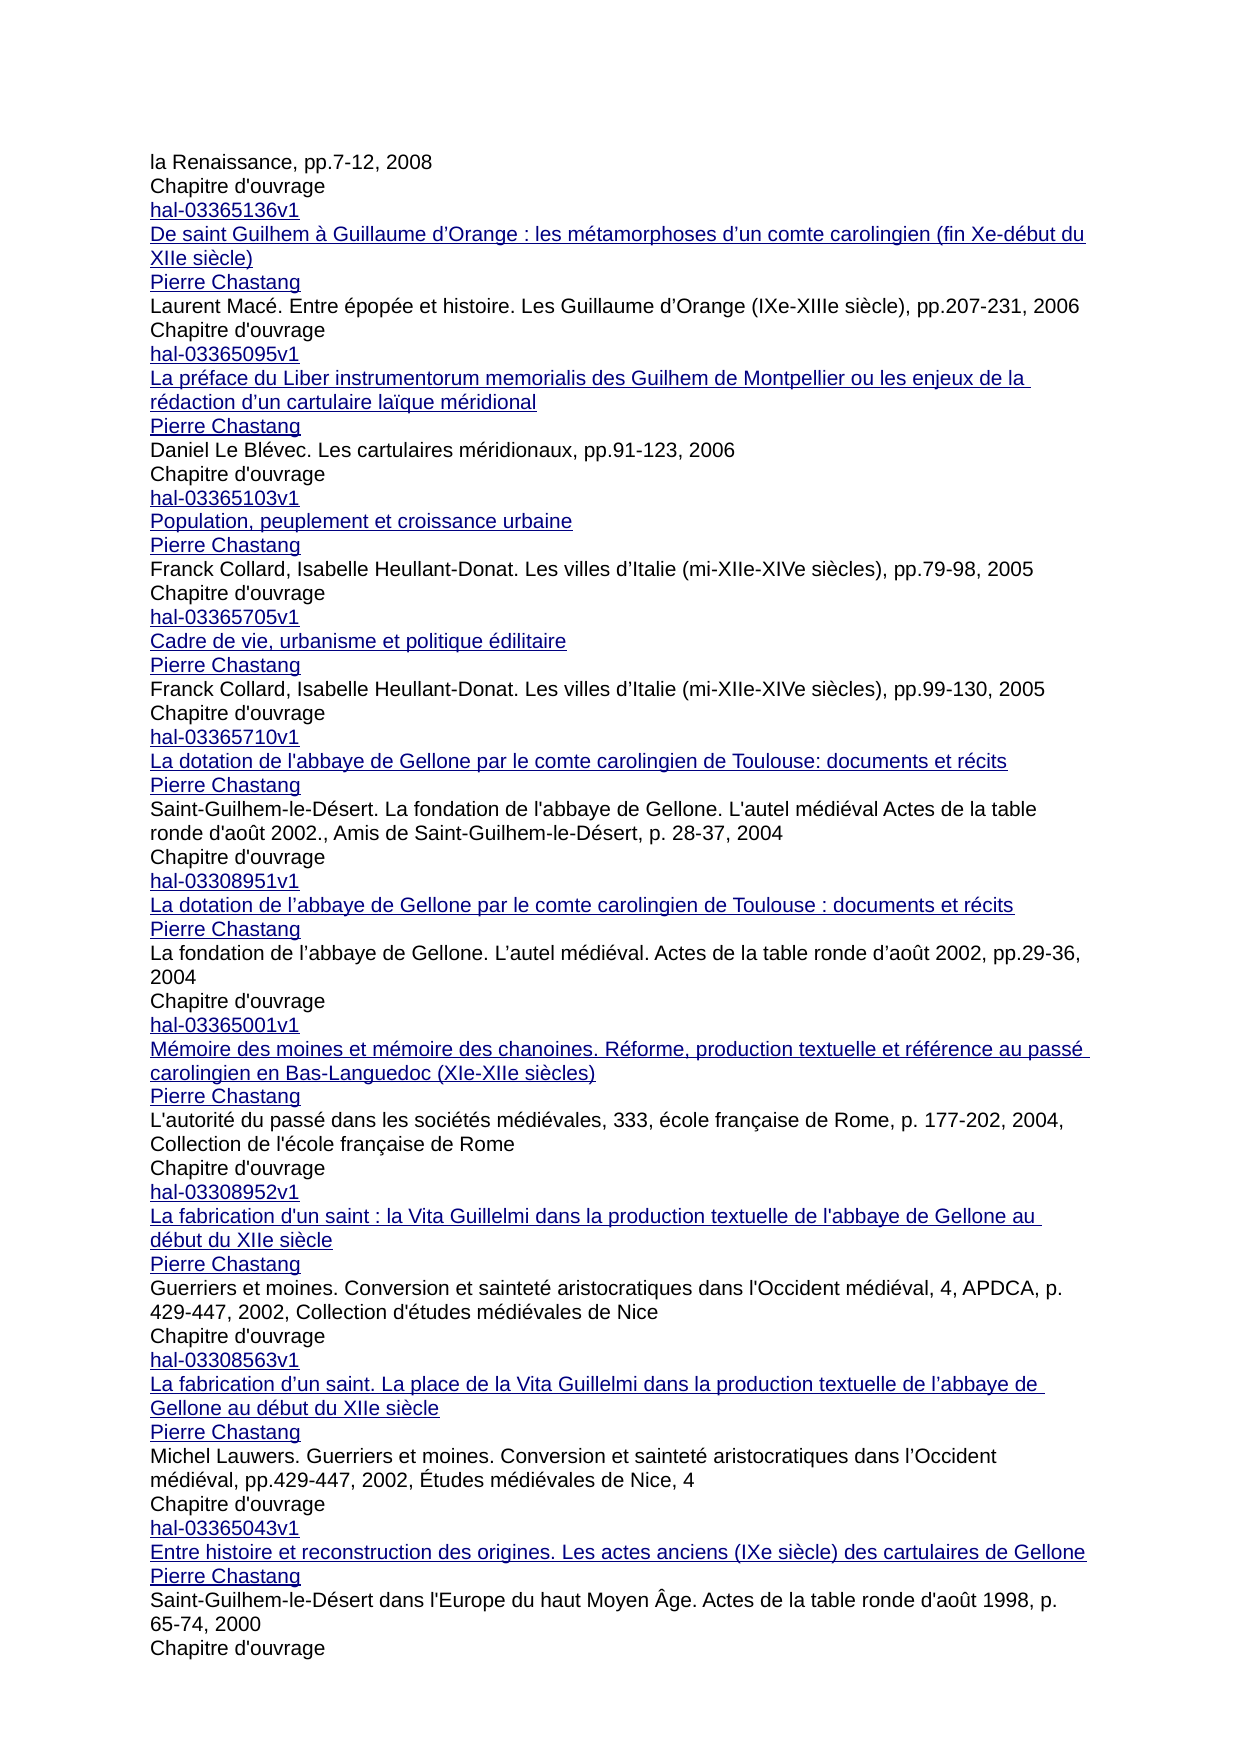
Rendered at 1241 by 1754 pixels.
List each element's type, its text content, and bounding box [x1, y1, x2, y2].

table_cell La dotation de l'abbaye de Gellone par le comte carolingien de Toulouse: documents et récits Pierre Chastang Saint-Guilhem-le-Désert. La fondation de l'abbaye de Gellone. L'autel médiéval Actes de la table ronde d'août 2002., Amis de Saint-Guilhem-le-Désert, p. 28-37, 2004 Chapitre d'ouvrage hal-03308951v1 [150, 749, 1090, 893]
table_cell Cadre de vie, urbanisme et politique édilitaire Pierre Chastang Franck Collard, Isabelle Heullant-Donat. Les villes d’Italie (mi-XIIe-XIVe siècles), pp.99-130, 2005 Chapitre d'ouvrage hal-03365710v1 [150, 629, 1090, 749]
table_cell La préface du Liber instrumentorum memorialis des Guilhem de Montpellier ou les enjeux de la rédaction d’un cartulaire laïque méridional Pierre Chastang Daniel Le Blévec. Les cartulaires méridionaux, pp.91-123, 2006 Chapitre d'ouvrage hal-03365103v1 [150, 366, 1090, 509]
table_cell La fabrication d’un saint. La place de la Vita Guillelmi dans la production textuelle de l’abbaye de Gellone au début du XIIe siècle Pierre Chastang Michel Lauwers. Guerriers et moines. Conversion et sainteté aristocratiques dans l’Occident médiéval, pp.429-447, 2002, Études médiévales de Nice, 4 Chapitre d'ouvrage hal-03365043v1 [150, 1372, 1090, 1539]
table_cell Entre histoire et reconstruction des origines. Les actes anciens (IXe siècle) des cartulaires de Gellone Pierre Chastang Saint-Guilhem-le-Désert dans l'Europe du haut Moyen Âge. Actes de la table ronde d'août 1998, p. 65-74, 2000 Chapitre d'ouvrage [150, 1540, 1090, 1659]
table_cell Le passé, le présent et l’écriture médiatrice Pierre Chastang Pierre Chastang. Le passé à l’épreuve du présent. Appropriation et usages du passé du Moyen Âge à la Renaissance, pp.7-12, 2008 Chapitre d'ouvrage hal-03365136v1 [150, 150, 1090, 222]
table_cell Population, peuplement et croissance urbaine Pierre Chastang Franck Collard, Isabelle Heullant-Donat. Les villes d’Italie (mi-XIIe-XIVe siècles), pp.79-98, 2005 Chapitre d'ouvrage hal-03365705v1 [150, 509, 1090, 629]
table_cell carolingien en Bas-Languedoc (XIe-XIIe siècles) Pierre Chastang L'autorité du passé dans les sociétés médiévales, 333, école française de Rome, p. 177-202, 2004, Collection de l'école française de Rome Chapitre d'ouvrage hal-03308952v1 [150, 1058, 1090, 1204]
table_cell La dotation de l’abbaye de Gellone par le comte carolingien de Toulouse : documents et récits Pierre Chastang La fondation de l’abbaye de Gellone. L’autel médiéval. Actes de la table ronde d’août 2002, pp.29-36, 2004 Chapitre d'ouvrage hal-03365001v1 [150, 893, 1090, 1036]
table_cell La fabrication d'un saint : la Vita Guillelmi dans la production textuelle de l'abbaye de Gellone au début du XIIe siècle Pierre Chastang Guerriers et moines. Conversion et sainteté aristocratiques dans l'Occident médiéval, 4, APDCA, p. 429-447, 2002, Collection d'études médiévales de Nice Chapitre d'ouvrage hal-03308563v1 [150, 1204, 1090, 1372]
table_cell De saint Guilhem à Guillaume d’Orange : les métamorphoses d’un comte carolingien (fin Xe-début du XIIe siècle) Pierre Chastang Laurent Macé. Entre épopée et histoire. Les Guillaume d’Orange (IXe-XIIIe siècle), pp.207-231, 2006 Chapitre d'ouvrage hal-03365095v1 [150, 222, 1090, 366]
table_cell Mémoire des moines et mémoire des chanoines. Réforme, production textuelle et référence au passé [150, 1036, 1090, 1057]
